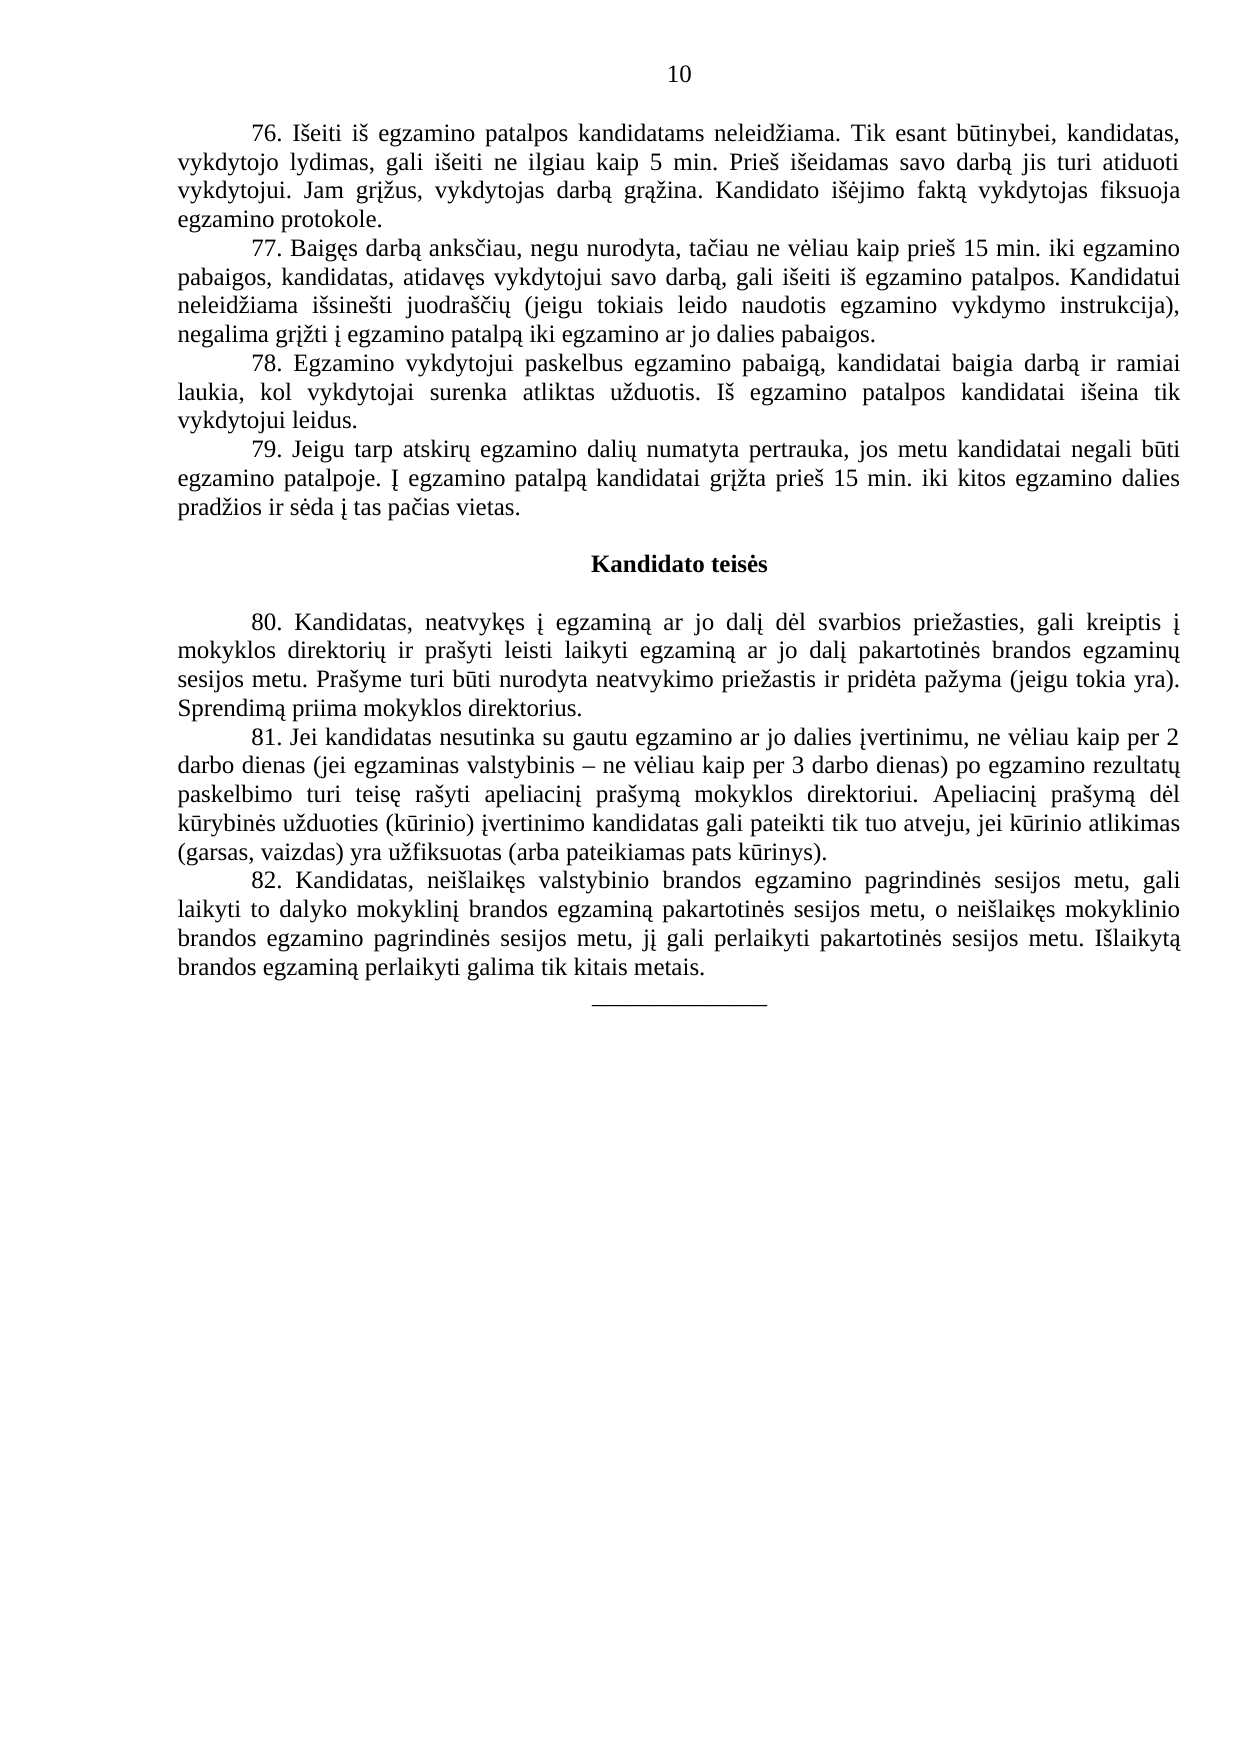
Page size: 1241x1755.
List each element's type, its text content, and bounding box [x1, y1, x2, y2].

text ______________ [177, 981, 1181, 1009]
text 76. Išeiti iš egzamino patalpos kandidatams neleidžiama. Tik esant būtinybei, kandidatas, vykdytojo lydimas, gali išeiti ne ilgiau kaip 5 min. Prieš išeidamas savo darbą jis turi atiduoti vykdytojui. Jam grįžus, vykdytojas darbą grąžina. Kandidato išėjimo faktą vykdytojas fiksuoja egzamino protokole. [177, 118, 1181, 233]
text 79. Jeigu tarp atskirų egzamino dalių numatyta pertrauka, jos metu kandidatai negali būti egzamino patalpoje. Į egzamino patalpą kandidatai grįžta prieš 15 min. iki kitos egzamino dalies pradžios ir sėda į tas pačias vietas. [177, 434, 1181, 521]
text 77. Baigęs darbą anksčiau, negu nurodyta, tačiau ne vėliau kaip prieš 15 min. iki egzamino pabaigos, kandidatas, atidavęs vykdytojui savo darbą, gali išeiti iš egzamino patalpos. Kandidatui neleidžiama išsinešti juodraščių (jeigu tokiais leido naudotis egzamino vykdymo instrukcija), negalima grįžti į egzamino patalpą iki egzamino ar jo dalies pabaigos. [177, 233, 1181, 348]
text 81. Jei kandidatas nesutinka su gautu egzamino ar jo dalies įvertinimu, ne vėliau kaip per 2 darbo dienas (jei egzaminas valstybinis – ne vėliau kaip per 3 darbo dienas) po egzamino rezultatų paskelbimo turi teisę rašyti apeliacinį prašymą mokyklos direktoriui. Apeliacinį prašymą dėl kūrybinės užduoties (kūrinio) įvertinimo kandidatas gali pateikti tik tuo atveju, jei kūrinio atlikimas (garsas, vaizdas) yra užfiksuotas (arba pateikiamas pats kūrinys). [177, 722, 1181, 866]
text 82. Kandidatas, neišlaikęs valstybinio brandos egzamino pagrindinės sesijos metu, gali laikyti to dalyko mokyklinį brandos egzaminą pakartotinės sesijos metu, o neišlaikęs mokyklinio brandos egzamino pagrindinės sesijos metu, jį gali perlaikyti pakartotinės sesijos metu. Išlaikytą brandos egzaminą perlaikyti galima tik kitais metais. [177, 866, 1181, 981]
text 80. Kandidatas, neatvykęs į egzaminą ar jo dalį dėl svarbios priežasties, gali kreiptis į mokyklos direktorių ir prašyti leisti laikyti egzaminą ar jo dalį pakartotinės brandos egzaminų sesijos metu. Prašyme turi būti nurodyta neatvykimo priežastis ir pridėta pažyma (jeigu tokia yra). Sprendimą priima mokyklos direktorius. [177, 607, 1181, 722]
text Kandidato teisės [177, 549, 1181, 578]
text 78. Egzamino vykdytojui paskelbus egzamino pabaigą, kandidatai baigia darbą ir ramiai laukia, kol vykdytojai surenka atliktas užduotis. Iš egzamino patalpos kandidatai išeina tik vykdytojui leidus. [177, 348, 1181, 434]
